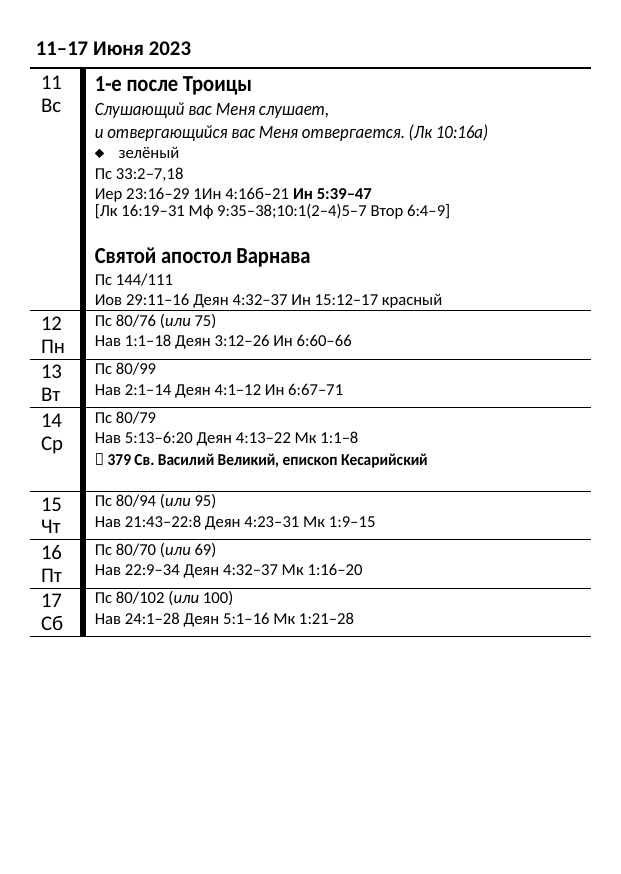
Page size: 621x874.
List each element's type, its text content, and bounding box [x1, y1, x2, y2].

table_cell 17 Сб [30, 589, 80, 636]
table_cell 16 Пт [30, 540, 80, 587]
table_cell 12 Пн [30, 311, 80, 358]
table_cell 11 Вс [30, 69, 80, 310]
table_cell Пс 80/99 Нав 2:1–14 Деян 4:1–12 Ин 6:67–71 [86, 360, 591, 407]
table_header 11–17 Июня 2023 [30, 30, 591, 67]
table_cell Пс 80/79 Нав 5:13–6:20 Деян 4:13–22 Мк 1:1–8  379 Св. Василий Великий, епископ Кесарийский [86, 408, 591, 491]
table_cell Пс 80/70 (или 69) Нав 22:9–34 Деян 4:32–37 Мк 1:16–20 [86, 540, 591, 587]
table_cell 15 Чт [30, 492, 80, 539]
table_cell 1-е после Троицы Слушающий вас Меня слушает, и отвергающийся вас Меня отвергается. (Лк 10:16а) зелёный Пс 33:2–7,18 Иер 23:16–29 1Ин 4:16б–21 Ин 5:39–47 [Лк 16:19–31 Мф 9:35–38;10:1(2–4)5–7 Втор 6:4–9] Святой апостол Варнава Пс 144/111 Иов 29:11–16 Деян 4:32–37 Ин 15:12–17 красный [86, 69, 591, 310]
table_cell Пс 80/94 (или 95) Нав 21:43–22:8 Деян 4:23–31 Мк 1:9–15 [86, 492, 591, 539]
table_cell 13 Вт [30, 360, 80, 407]
table_cell Пс 80/102 (или 100) Нав 24:1–28 Деян 5:1–16 Мк 1:21–28 [86, 589, 591, 636]
table_cell 14 Ср [30, 408, 80, 491]
table_cell Пс 80/76 (или 75) Нав 1:1–18 Деян 3:12–26 Ин 6:60–66 [86, 311, 591, 358]
